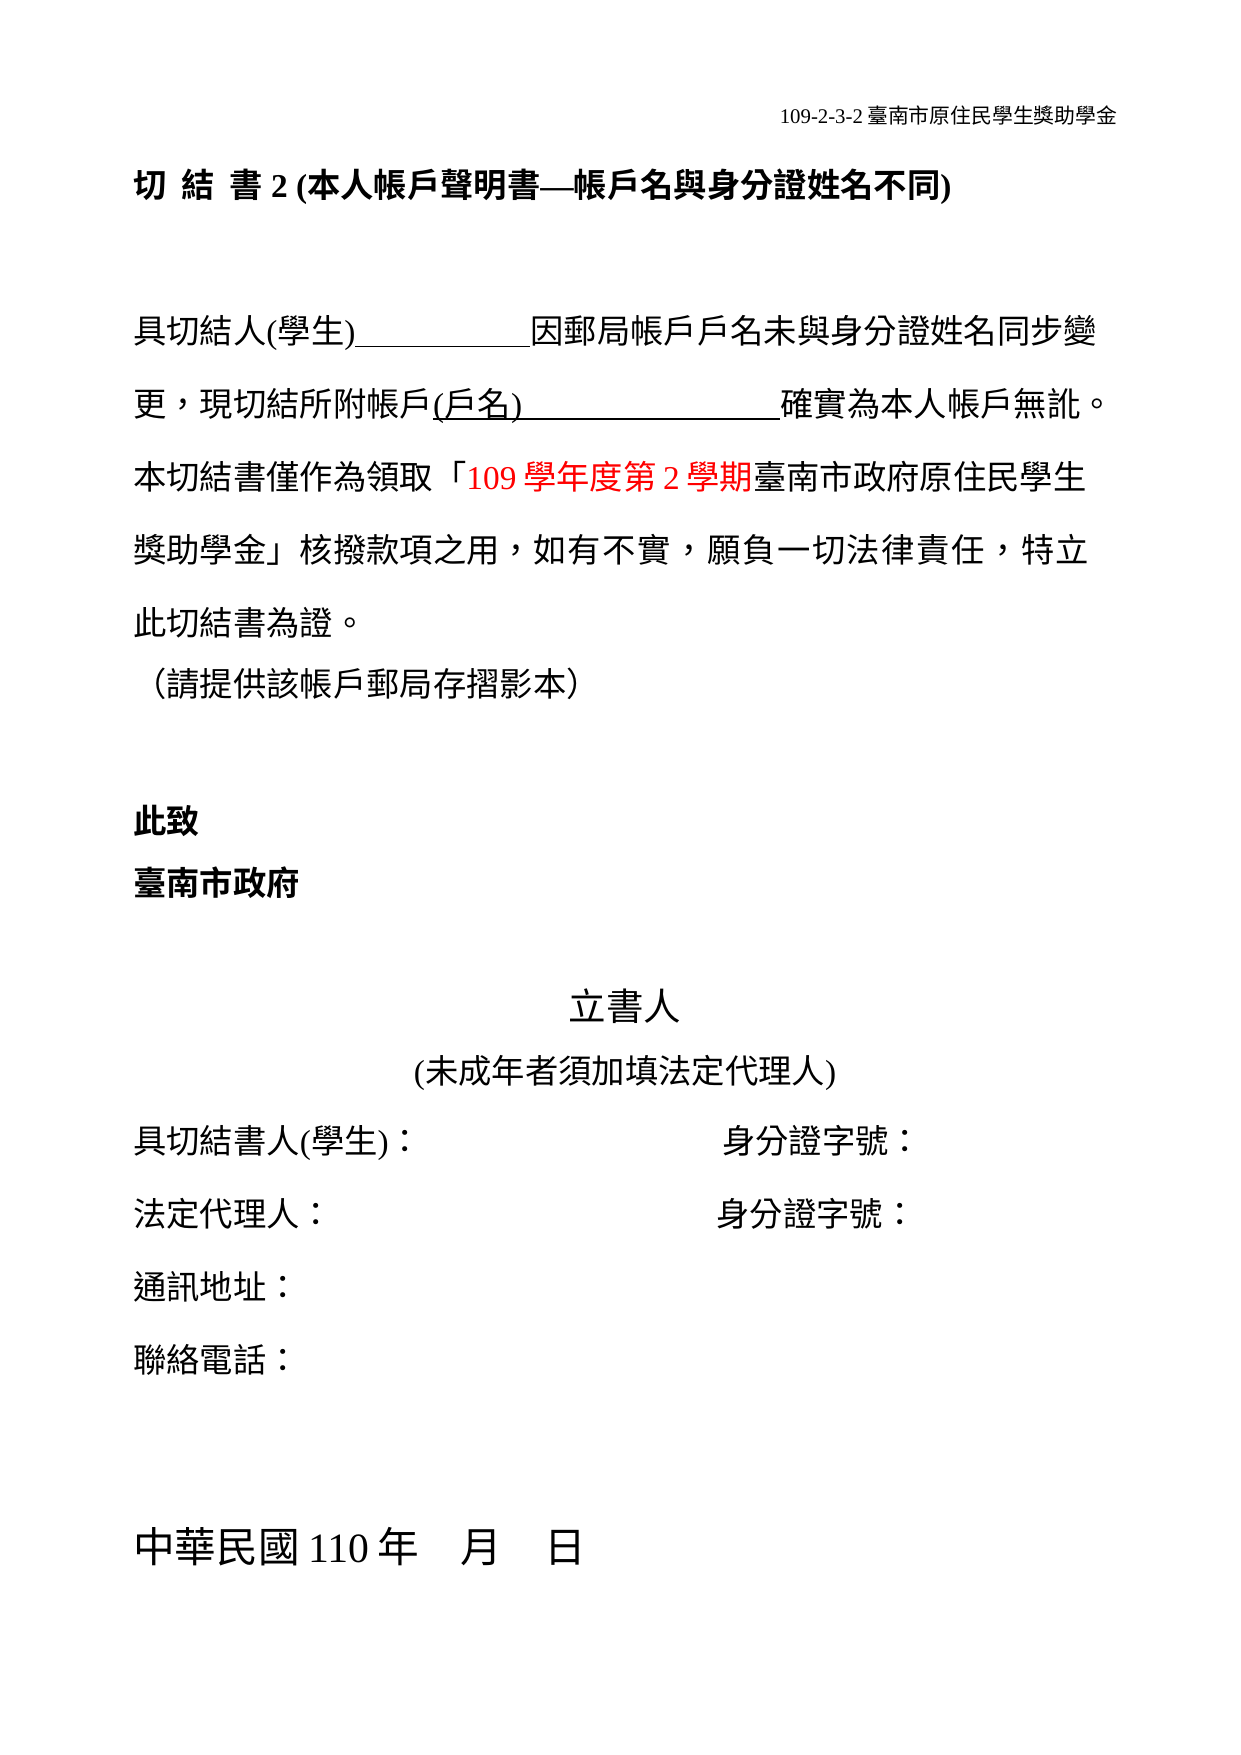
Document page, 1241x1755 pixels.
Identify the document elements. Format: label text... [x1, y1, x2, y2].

text 立書人 [133, 971, 1117, 1033]
text 具切結人(學生) 因郵局帳戶戶名未與身分證姓名同步變更，現切結所附帳戶(戶名) 確實為本人帳戶無訛。本切結書僅作為領取「109學年度第2學期臺南市政府原住民學生獎助學金」核撥款項之用，如有不實，願負一切法律責任，特立此切結書為證。 [133, 285, 1108, 650]
text 聯絡電話： [133, 1314, 1117, 1387]
text 通訊地址： [133, 1241, 1117, 1314]
text 此致 [133, 783, 1117, 846]
text 切 結 書 2 (本人帳戶聲明書­­—帳戶名與身分證姓名不同) [133, 148, 1117, 210]
text 中華民國110年 月 日 [133, 1512, 1117, 1575]
text 法定代理人： 身分證字號： [133, 1168, 1117, 1241]
text (未成年者須加填法定代理人) [133, 1033, 1117, 1096]
text 具切結書人(學生)： 身分證字號： [133, 1096, 1117, 1168]
text 臺南市政府 [133, 846, 1117, 908]
text （請提供該帳戶郵局存摺影本） [133, 650, 1108, 708]
